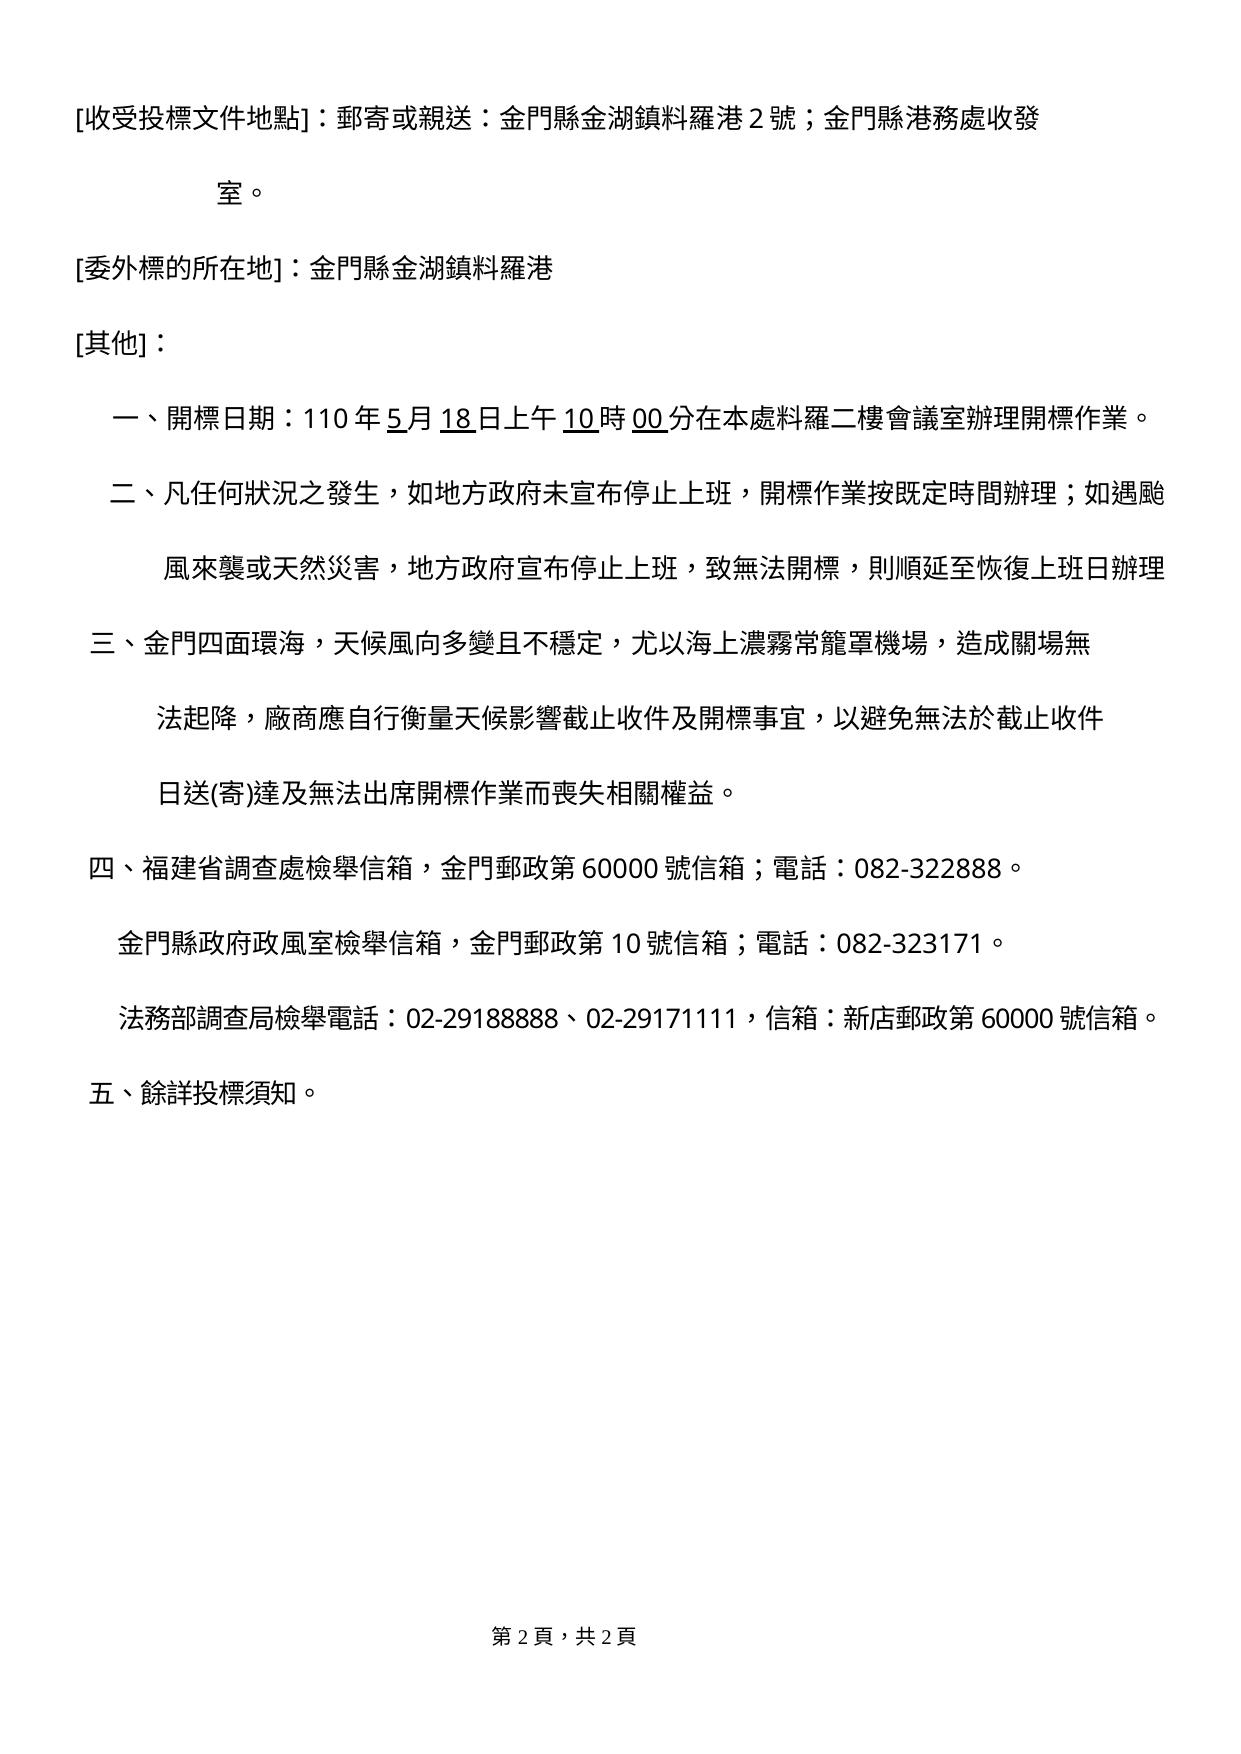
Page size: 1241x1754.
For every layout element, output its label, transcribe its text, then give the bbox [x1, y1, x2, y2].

text 四、福建省調查處檢舉信箱，金門郵政第60000號信箱；電話：082-322888。 [75, 829, 1165, 904]
text 金門縣政府政風室檢舉信箱，金門郵政第10號信箱；電話：082-323171。 [75, 904, 1165, 979]
text 三、金門四面環海，天候風向多變且不穩定，尤以海上濃霧常籠罩機場，造成關場無 [75, 604, 1165, 679]
text 五、餘詳投標須知。 [75, 1054, 1165, 1129]
text [委外標的所在地]：金門縣金湖鎮料羅港 [75, 229, 1165, 304]
text [其他]： [75, 304, 1165, 379]
text 一、開標日期：110年5月18日上午10時00分在本處料羅二樓會議室辦理開標作業。 [112, 379, 1165, 454]
text 法起降，廠商應自行衡量天候影響截止收件及開標事宜，以避免無法於截止收件 [88, 679, 1165, 754]
text 二、凡任何狀況之發生，如地方政府未宣布停止上班，開標作業按既定時間辦理；如遇颱風來襲或天然災害，地方政府宣布停止上班，致無法開標，則順延至恢復上班日辦理。 [109, 454, 1165, 604]
text 日送(寄)達及無法出席開標作業而喪失相關權益。 [88, 754, 1165, 829]
text 法務部調查局檢舉電話：02-29188888、02-29171111，信箱：新店郵政第60000號信箱。 [75, 979, 1165, 1054]
text [收受投標文件地點]：郵寄或親送：金門縣金湖鎮料羅港2號；金門縣港務處收發 [75, 79, 1165, 154]
text 室。 [75, 154, 1165, 229]
